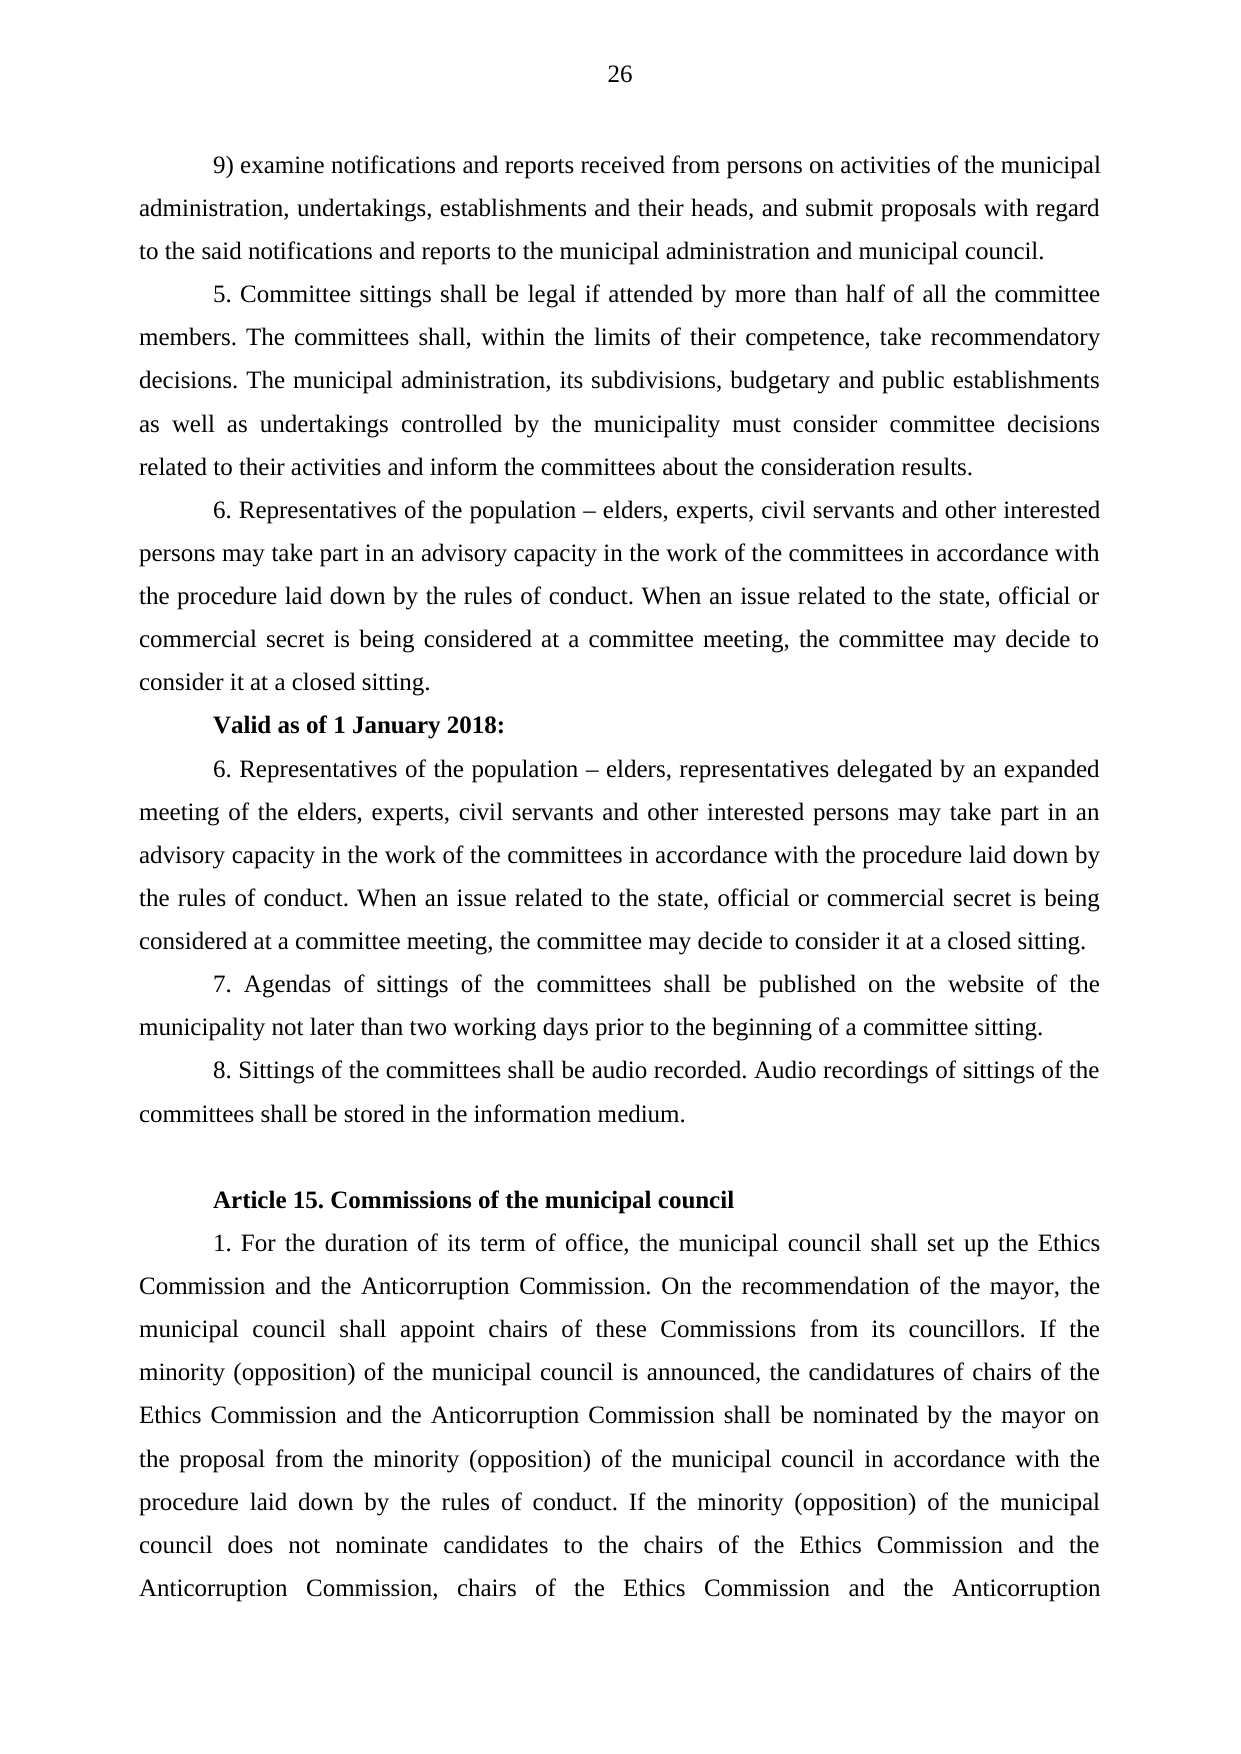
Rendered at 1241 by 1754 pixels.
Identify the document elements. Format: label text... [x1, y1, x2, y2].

text 5. Committee sittings shall be legal if attended by more than half of all the committee members. The committees shall, within the limits of their competence, take recommendatory decisions. The municipal administration, its subdivisions, budgetary and public establishments as well as undertakings controlled by the municipality must consider committee decisions related to their activities and inform the committees about the consideration results. [139, 279, 1101, 481]
text 1. For the duration of its term of office, the municipal council shall set up the Ethics Commission and the Anticorruption Commission. On the recommendation of the mayor, the municipal council shall appoint chairs of these Commissions from its councillors. If the minority (opposition) of the municipal council is announced, the candidatures of chairs of the Ethics Commission and the Anticorruption Commission shall be nominated by the mayor on the proposal from the minority (opposition) of the municipal council in accordance with the procedure laid down by the rules of conduct. If the minority (opposition) of the municipal council does not nominate candidates to the chairs of the Ethics Commission and the Anticorruption Commission, chairs of the Ethics Commission and the Anticorruption [139, 1228, 1101, 1602]
text Article 15. Commissions of the municipal council [139, 1185, 1101, 1214]
text Valid as of 1 January 2018: [139, 711, 1101, 739]
text 6. Representatives of the population – elders, representatives delegated by an expanded meeting of the elders, experts, civil servants and other interested persons may take part in an advisory capacity in the work of the committees in accordance with the procedure laid down by the rules of conduct. When an issue related to the state, official or commercial secret is being considered at a committee meeting, the committee may decide to consider it at a closed sitting. [139, 754, 1101, 955]
text 9) examine notifications and reports received from persons on activities of the municipal administration, undertakings, establishments and their heads, and submit proposals with regard to the said notifications and reports to the municipal administration and municipal council. [139, 150, 1101, 265]
text 6. Representatives of the population – elders, experts, civil servants and other interested persons may take part in an advisory capacity in the work of the committees in accordance with the procedure laid down by the rules of conduct. When an issue related to the state, official or commercial secret is being considered at a committee meeting, the committee may decide to consider it at a closed sitting. [139, 495, 1101, 696]
text 7. Agendas of sittings of the committees shall be published on the website of the municipality not later than two working days prior to the beginning of a committee sitting. [139, 969, 1101, 1041]
text 8. Sittings of the committees shall be audio recorded. Audio recordings of sittings of the committees shall be stored in the information medium. [139, 1056, 1101, 1127]
